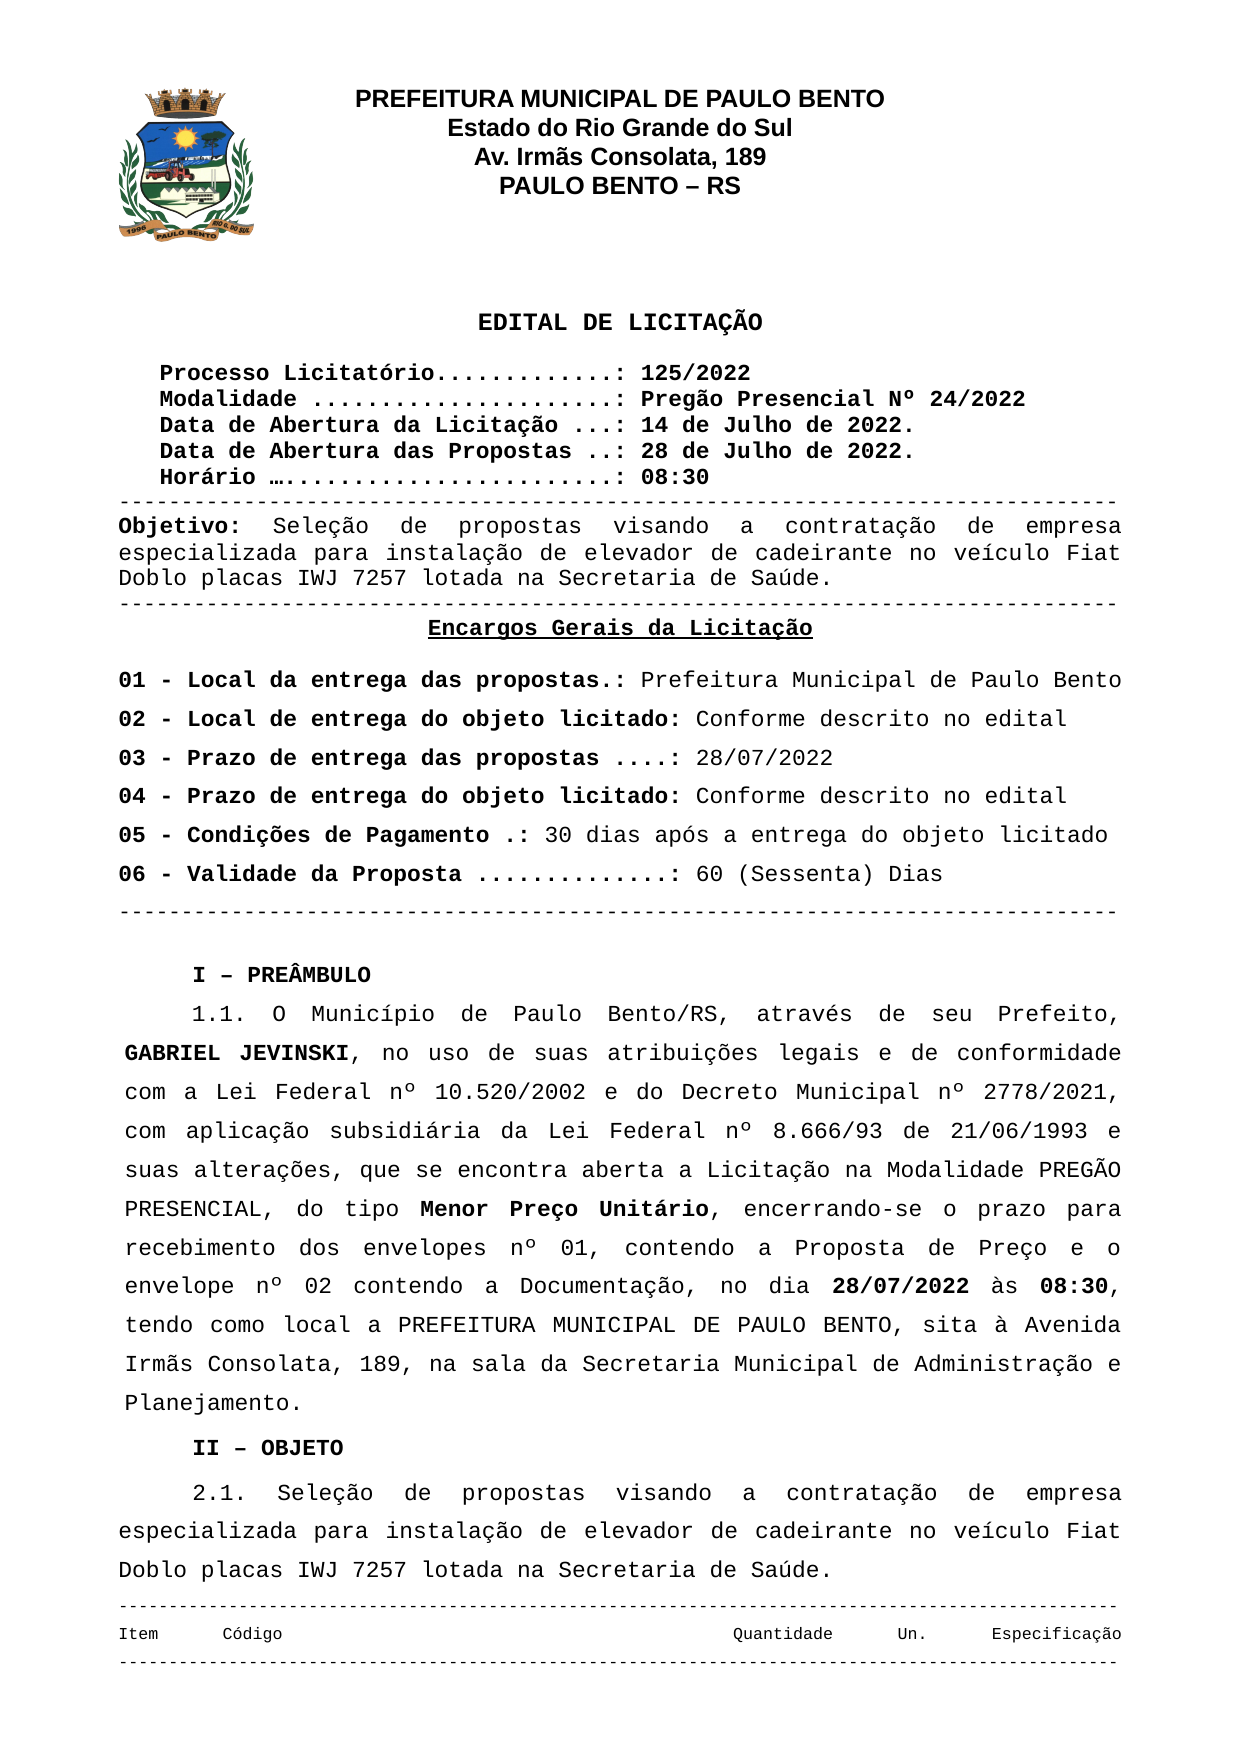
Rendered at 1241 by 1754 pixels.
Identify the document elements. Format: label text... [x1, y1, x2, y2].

text Objetivo: Seleção de propostas visando a contratação de empresa especializada para instalação de elevador de cadeirante no veículo Fiat Doblo placas IWJ 7257 lotada na Secretaria de Saúde. [118, 515, 1122, 593]
text II – OBJETO [118, 1436, 1122, 1462]
text 04 - Prazo de entrega do objeto licitado: Conforme descrito no edital [118, 785, 1122, 811]
text Data de Abertura da Licitação ...: 14 de Julho de 2022. [118, 413, 1122, 439]
text 2.1. Seleção de propostas visando a contratação de empresa especializada para instalação de elevador de cadeirante no veículo Fiat Doblo placas IWJ 7257 lotada na Secretaria de Saúde. [118, 1481, 1122, 1584]
text -------------------------------------------------------------------------------- [118, 901, 1122, 925]
text 03 - Prazo de entrega das propostas ....: 28/07/2022 [118, 746, 1122, 772]
text I – PREÂMBULO [118, 964, 1122, 990]
text Horário …........................: 08:30 [118, 465, 1122, 491]
text 02 - Local de entrega do objeto licitado: Conforme descrito no edital [118, 707, 1122, 733]
text -------------------------------------------------------------------------------- [118, 491, 1122, 515]
text Data de Abertura das Propostas ..: 28 de Julho de 2022. [118, 439, 1122, 465]
text Modalidade ......................: Pregão Presencial Nº 24/2022 [118, 387, 1122, 413]
text 06 - Validade da Proposta ..............: 60 (Sessenta) Dias [118, 862, 1122, 888]
text 01 - Local da entrega das propostas.: Prefeitura Municipal de Paulo Bento [118, 668, 1122, 694]
text -------------------------------------------------------------------------------- [118, 593, 1122, 616]
text Encargos Gerais da Licitação [118, 616, 1122, 642]
text ---------------------------------------------------------------------------------------------------- Item Código Quantidade Un. Especificação [118, 1597, 1122, 1673]
text Processo Licitatório.............: 125/2022 [118, 362, 1122, 387]
text 1.1. O Município de Paulo Bento/RS, através de seu Prefeito, GABRIEL JEVINSKI, no uso de suas atribuições legais e de conformidade com a Lei Federal nº 10.520/2002 e do Decreto Municipal nº 2778/2021, com aplicação subsidiária da Lei Federal nº 8.666/93 de 21/06/1993 e suas alterações, que se encontra aberta a Licitação na Modalidade PREGÃO PRESENCIAL, do tipo Menor Preço Unitário, encerrando-se o prazo para recebimento dos envelopes nº 01, contendo a Proposta de Preço e o envelope nº 02 contendo a Documentação, no dia 28/07/2022 às 08:30, tendo como local a PREFEITURA MUNICIPAL DE PAULO BENTO, sita à Avenida Irmãs Consolata, 189, na sala da Secretaria Municipal de Administração e Planejamento. [124, 1003, 1122, 1417]
text EDITAL DE LICITAÇÃO [118, 309, 1122, 338]
text 05 - Condições de Pagamento .: 30 dias após a entrega do objeto licitado [118, 824, 1122, 849]
